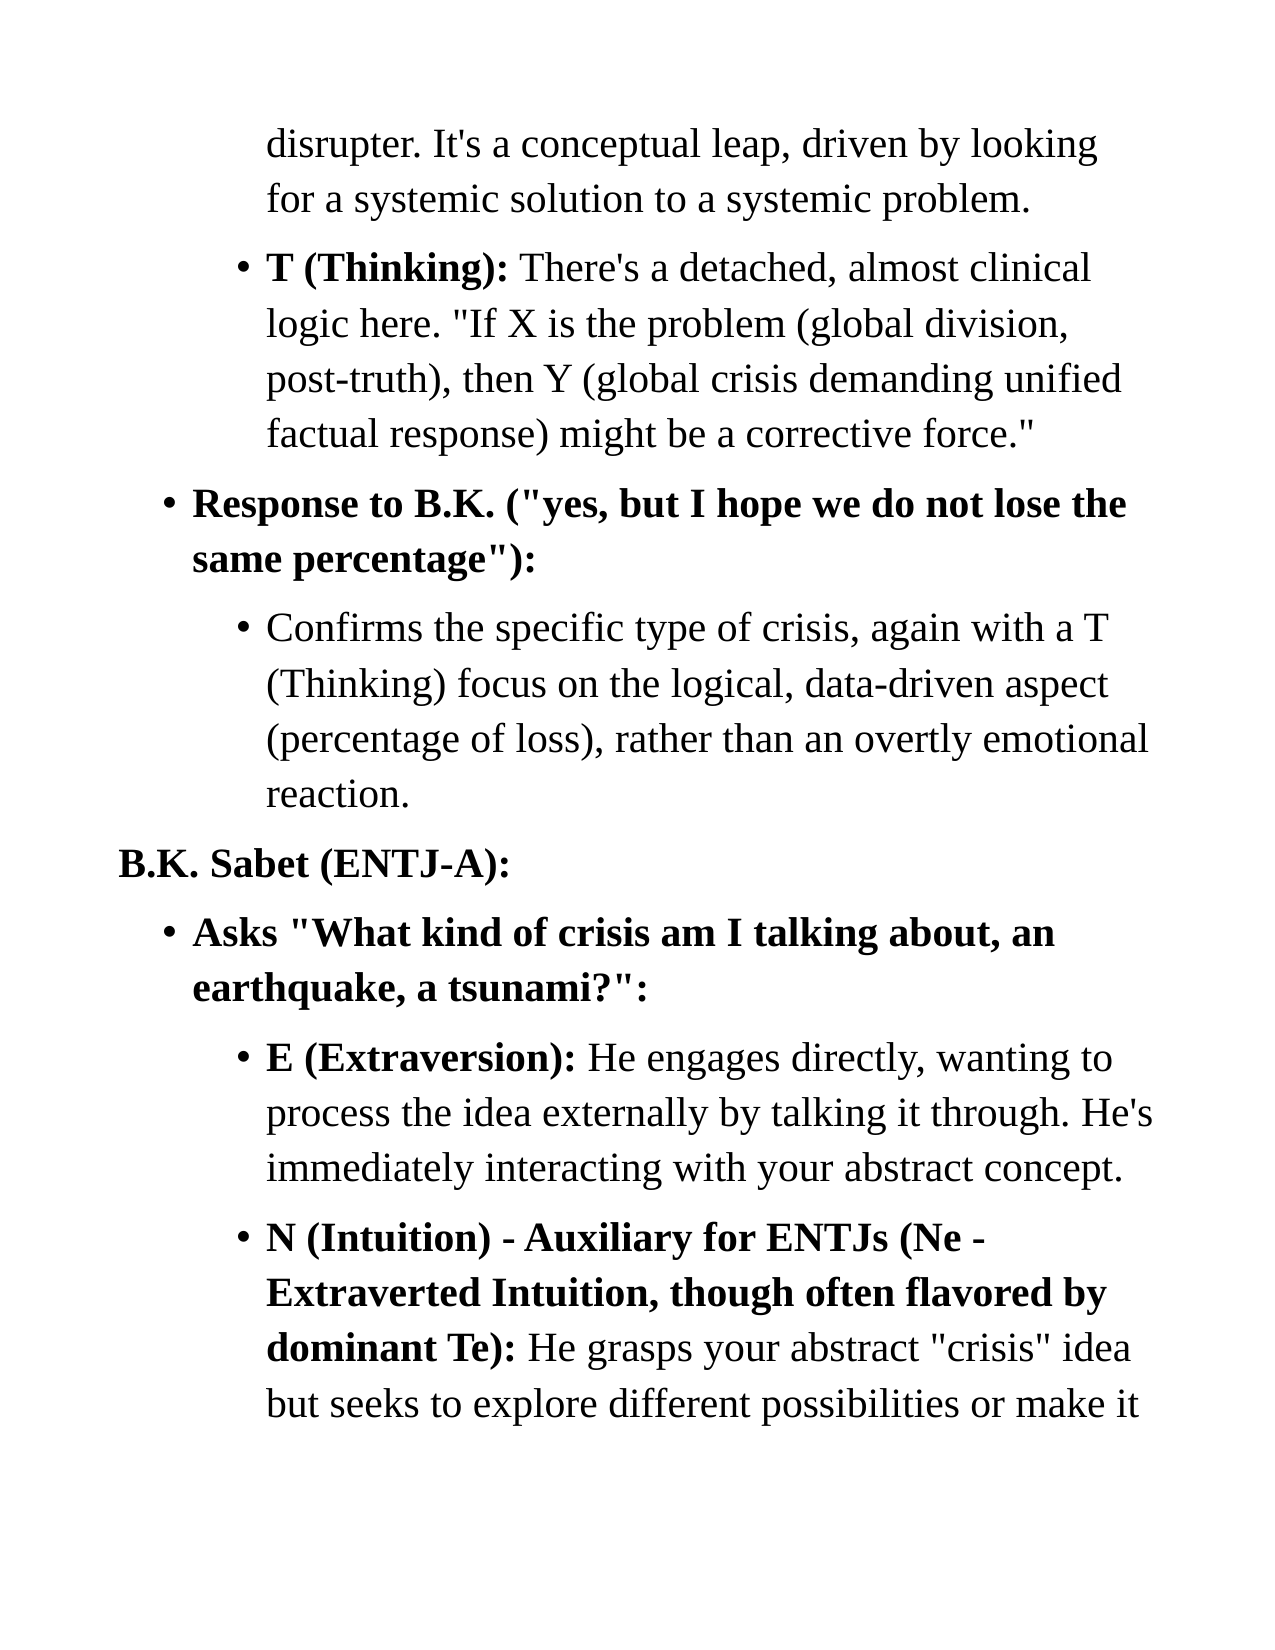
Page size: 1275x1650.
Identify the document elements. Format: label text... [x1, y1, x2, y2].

list E (Extraversion): He engages directly, wanting to process the idea externally by talking it through. He's immediately interacting with your abstract concept. [236, 1033, 1157, 1191]
list Asks "What kind of crisis am I talking about, an earthquake, a tsunami?": [162, 908, 1157, 1011]
text B.K. Sabet (ENTJ-A): [118, 838, 1157, 886]
list Response to B.K. ("yes, but I hope we do not lose the same percentage"): [162, 478, 1157, 581]
list N (Intuition) - Auxiliary for ENTJs (Ne - Extraverted Intuition, though often flavored by dominant Te): He grasps your abstract "crisis" idea but seeks to explore different possibilities or make it [236, 1213, 1157, 1426]
list Confirms the specific type of crisis, again with a T (Thinking) focus on the logical, data-driven aspect (percentage of loss), rather than an overtly emotional reaction. [236, 603, 1157, 816]
list disrupter. It's a conceptual leap, driven by looking for a systemic solution to a systemic problem. [236, 118, 1157, 221]
list T (Thinking): There's a detached, almost clinical logic here. "If X is the problem (global division, post-truth), then Y (global crisis demanding unified factual response) might be a corrective force." [236, 243, 1157, 456]
